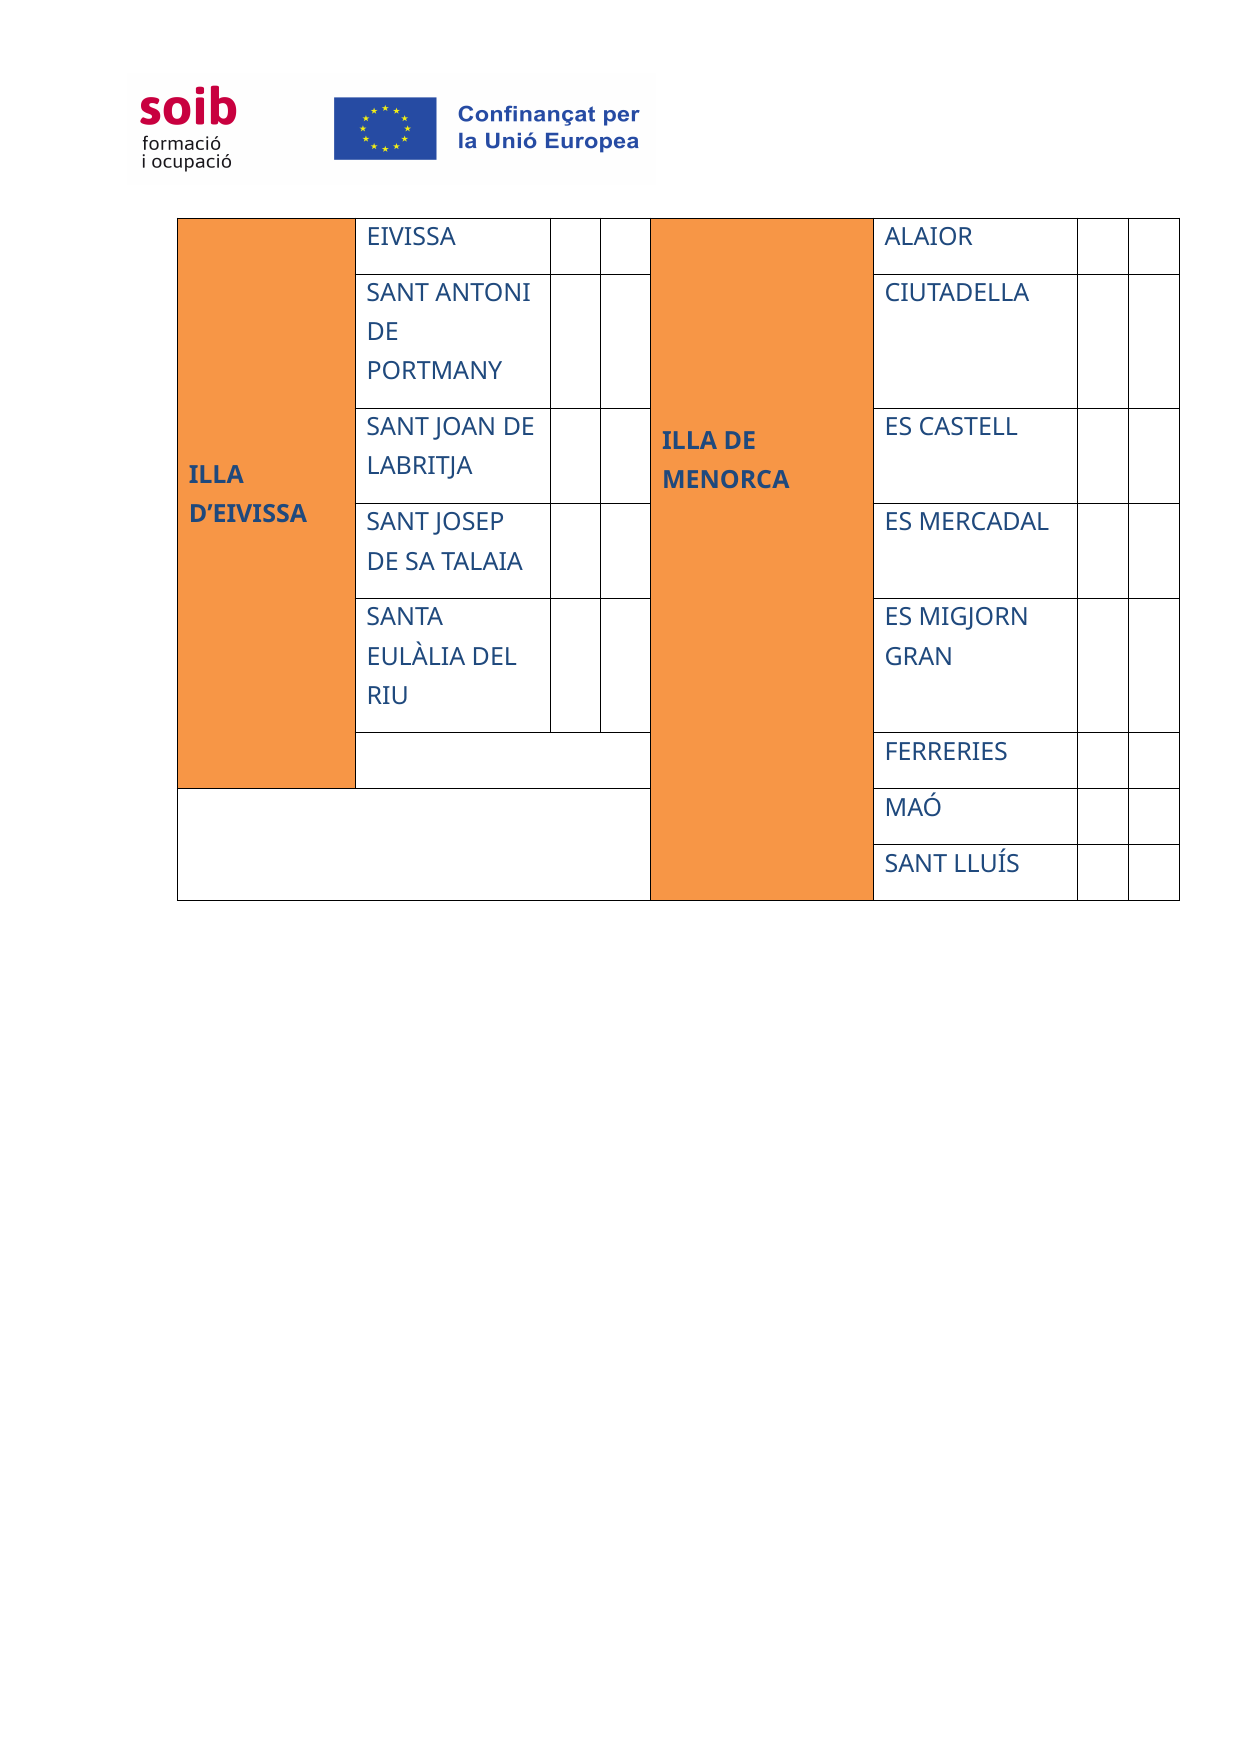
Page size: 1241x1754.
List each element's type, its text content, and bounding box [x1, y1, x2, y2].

table_cell [551, 409, 600, 503]
table_cell ES MERCADAL [874, 504, 1077, 598]
table_cell [601, 275, 650, 408]
table_header ILLA D’EIVISSA [178, 219, 355, 788]
table_cell [1078, 733, 1128, 788]
table_header EIVISSA [356, 219, 550, 273]
table_cell [1129, 845, 1179, 900]
table_cell [1078, 409, 1128, 503]
table_cell SANT ANTONI DE PORTMANY [356, 275, 550, 408]
table_cell SANTA EULÀLIA DEL RIU [356, 599, 550, 732]
table_cell [1078, 789, 1128, 844]
table_cell [601, 504, 650, 598]
table_cell [1129, 504, 1179, 598]
picture [126, 73, 657, 185]
table_cell [178, 789, 650, 900]
table_cell CIUTADELLA [874, 275, 1077, 408]
table_cell [601, 409, 650, 503]
table_cell [551, 275, 600, 408]
table_cell [1078, 275, 1128, 408]
table_header ILLA DE MENORCA [651, 219, 873, 900]
table_cell [1129, 409, 1179, 503]
table_cell [1129, 733, 1179, 788]
table_cell SANT LLUÍS [874, 845, 1077, 900]
table_header [601, 219, 650, 273]
table_cell [1078, 845, 1128, 900]
table_cell [356, 733, 650, 788]
table_header [1129, 219, 1179, 273]
table_cell SANT JOSEP DE SA TALAIA [356, 504, 550, 598]
table_cell [1078, 599, 1128, 732]
table_cell [1129, 275, 1179, 408]
table_cell [551, 599, 600, 732]
table_cell SANT JOAN DE LABRITJA [356, 409, 550, 503]
table_cell [1078, 504, 1128, 598]
table_cell [551, 504, 600, 598]
table_header [551, 219, 600, 273]
table_cell ES MIGJORN GRAN [874, 599, 1077, 732]
table_cell ES CASTELL [874, 409, 1077, 503]
table_cell [1129, 789, 1179, 844]
table_header [1078, 219, 1128, 273]
table_cell [601, 599, 650, 732]
table_cell [1129, 599, 1179, 732]
table_cell FERRERIES [874, 733, 1077, 788]
table_header ALAIOR [874, 219, 1077, 273]
table_cell MAÓ [874, 789, 1077, 844]
